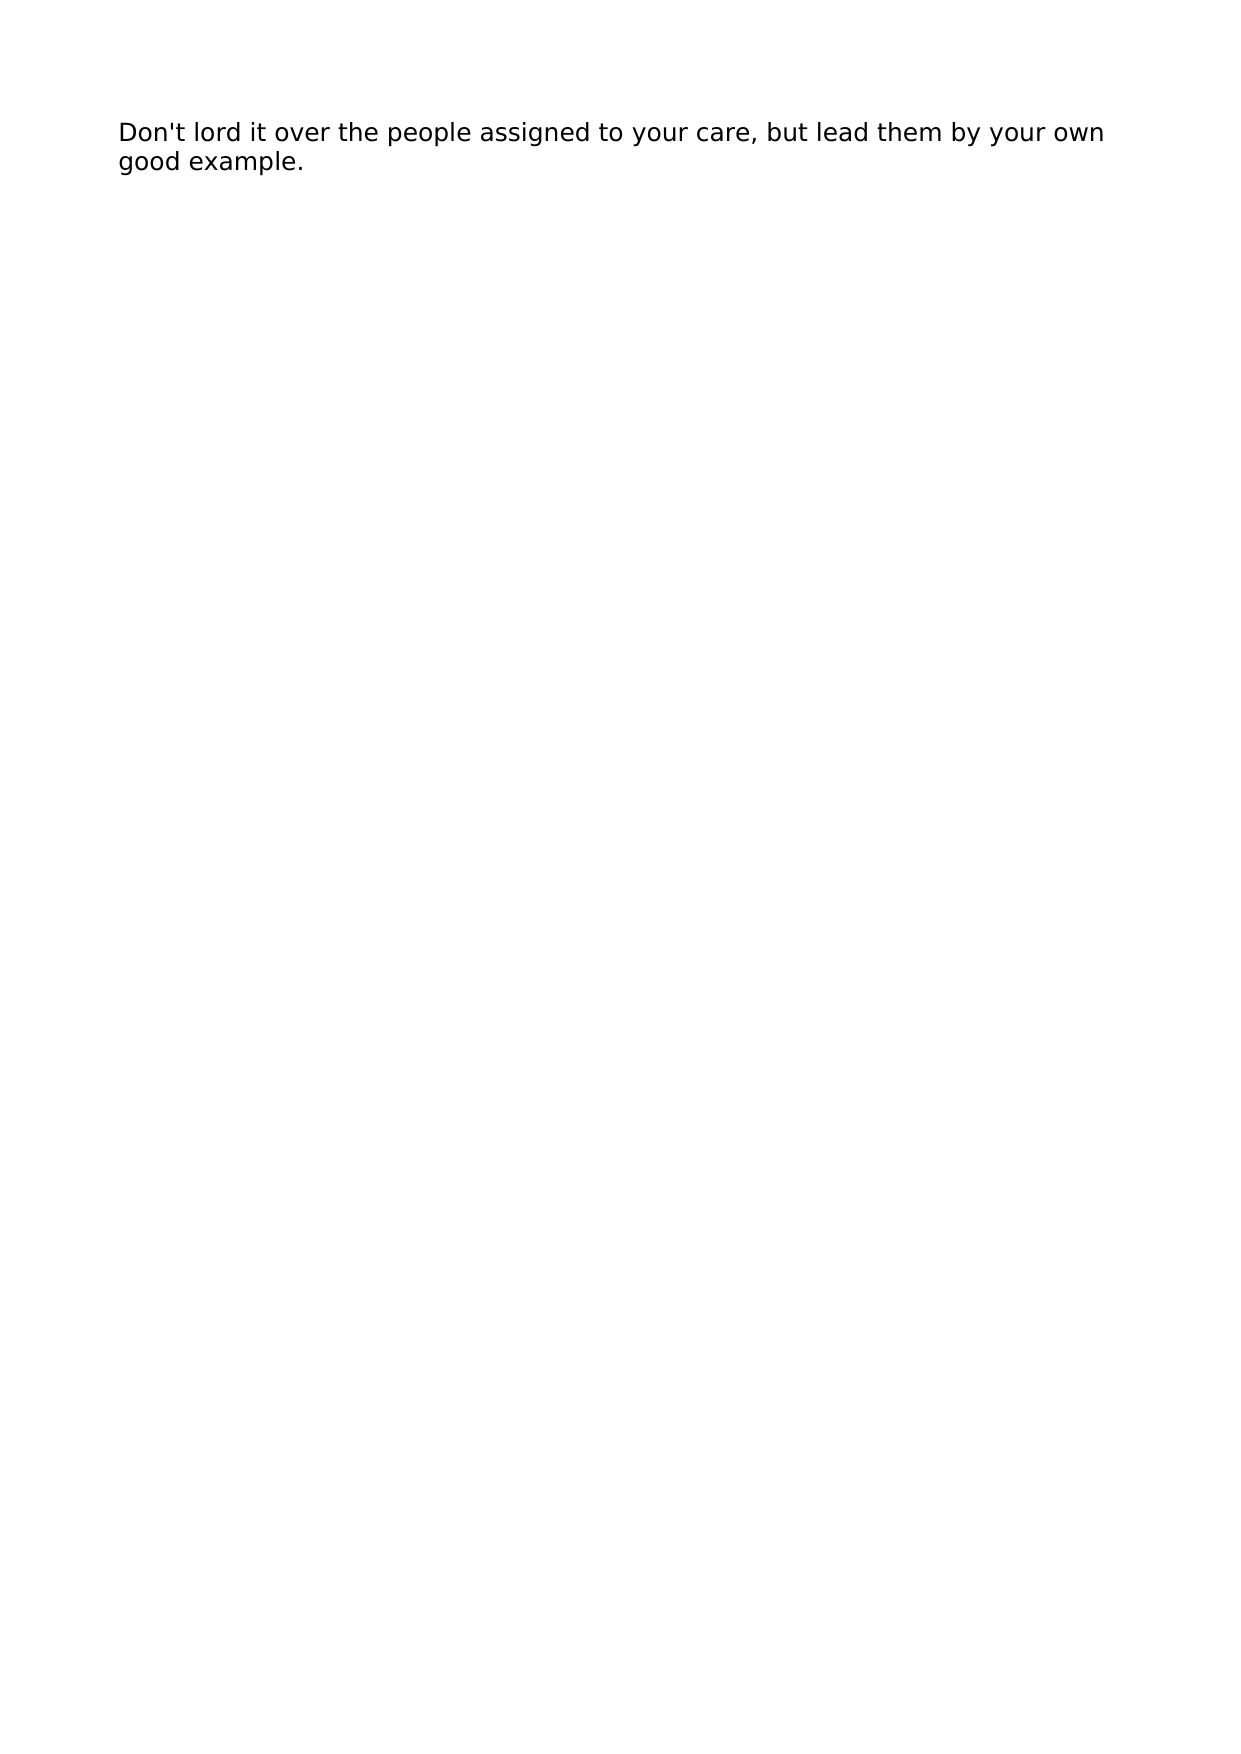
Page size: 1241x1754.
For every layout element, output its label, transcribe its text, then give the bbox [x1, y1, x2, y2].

text Don't lord it over the people assigned to your care, but lead them by your own good example. [118, 118, 1122, 176]
